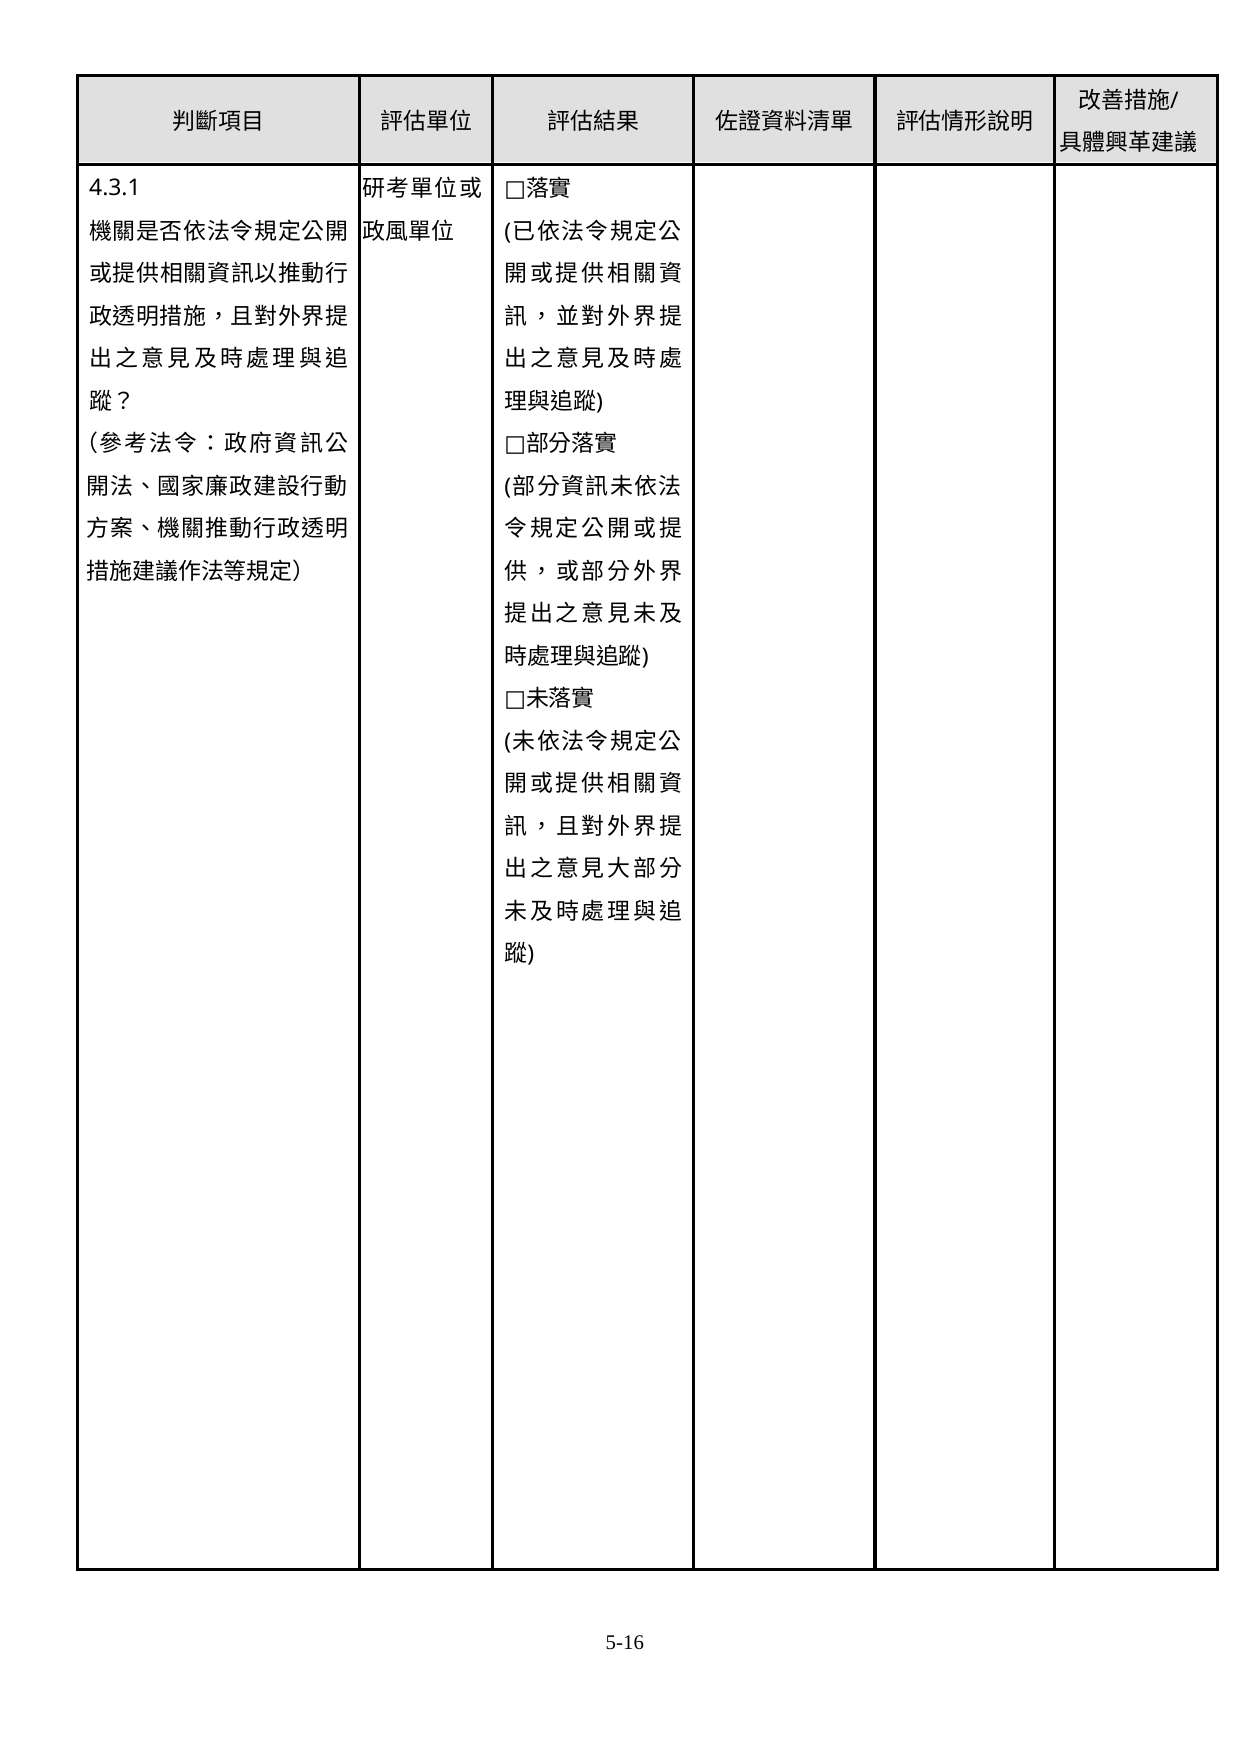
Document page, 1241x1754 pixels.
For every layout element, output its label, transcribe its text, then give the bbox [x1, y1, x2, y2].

table_cell □落實 (已依法令規定公開或提供相關資訊，並對外界提出之意見及時處理與追蹤) □部分落實 (部分資訊未依法令規定公開或提供，或部分外界提出之意見未及時處理與追蹤) □未落實 (未依法令規定公開或提供相關資訊，且對外界提出之意見大部分未及時處理與追蹤) [494, 166, 692, 1568]
table_header 評估情形說明 [877, 77, 1053, 162]
table_header 評估結果 [494, 77, 692, 162]
table_cell 研考單位或政風單位 [361, 166, 491, 1568]
table_cell 4.3.1 機關是否依法令規定公開或提供相關資訊以推動行政透明措施，且對外界提出之意見及時處理與追蹤？ （參考法令：政府資訊公開法、國家廉政建設行動方案、機關推動行政透明措施建議作法等規定） [79, 166, 358, 1568]
table_cell [695, 166, 873, 1568]
table_header 評估單位 [361, 77, 491, 162]
table_header 判斷項目 [79, 77, 358, 162]
table_header 佐證資料清單 [695, 77, 873, 162]
table_cell [877, 166, 1053, 1568]
table_cell [1056, 166, 1216, 1568]
table_header 改善措施/ 具體興革建議 [1056, 77, 1216, 162]
